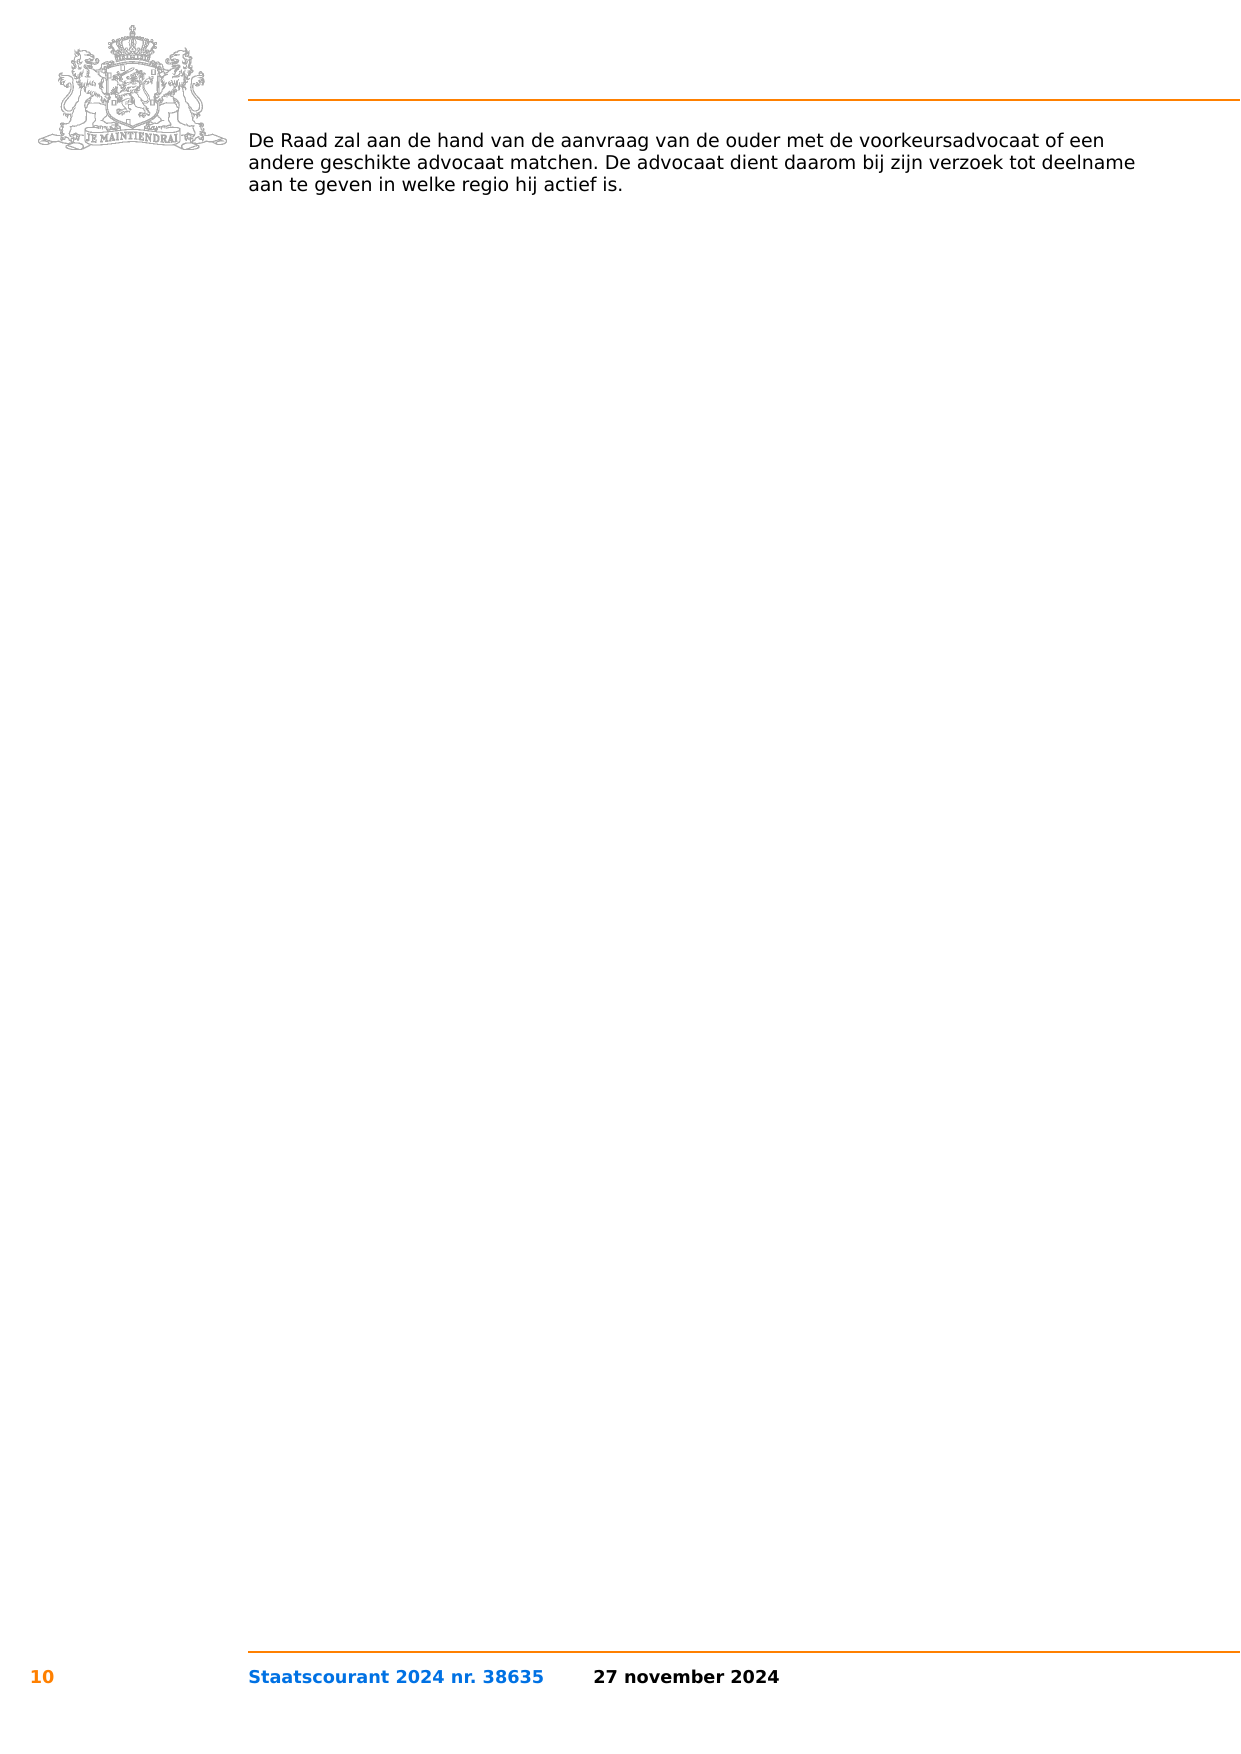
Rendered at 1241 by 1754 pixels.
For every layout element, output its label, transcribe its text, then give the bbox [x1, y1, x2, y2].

picture [38, 25, 227, 150]
text De Raad zal aan de hand van de aanvraag van de ouder met de voorkeursadvocaat of een andere geschikte advocaat matchen. De advocaat dient daarom bij zijn verzoek tot deelname aan te geven in welke regio hij actief is. [248, 130, 1163, 196]
